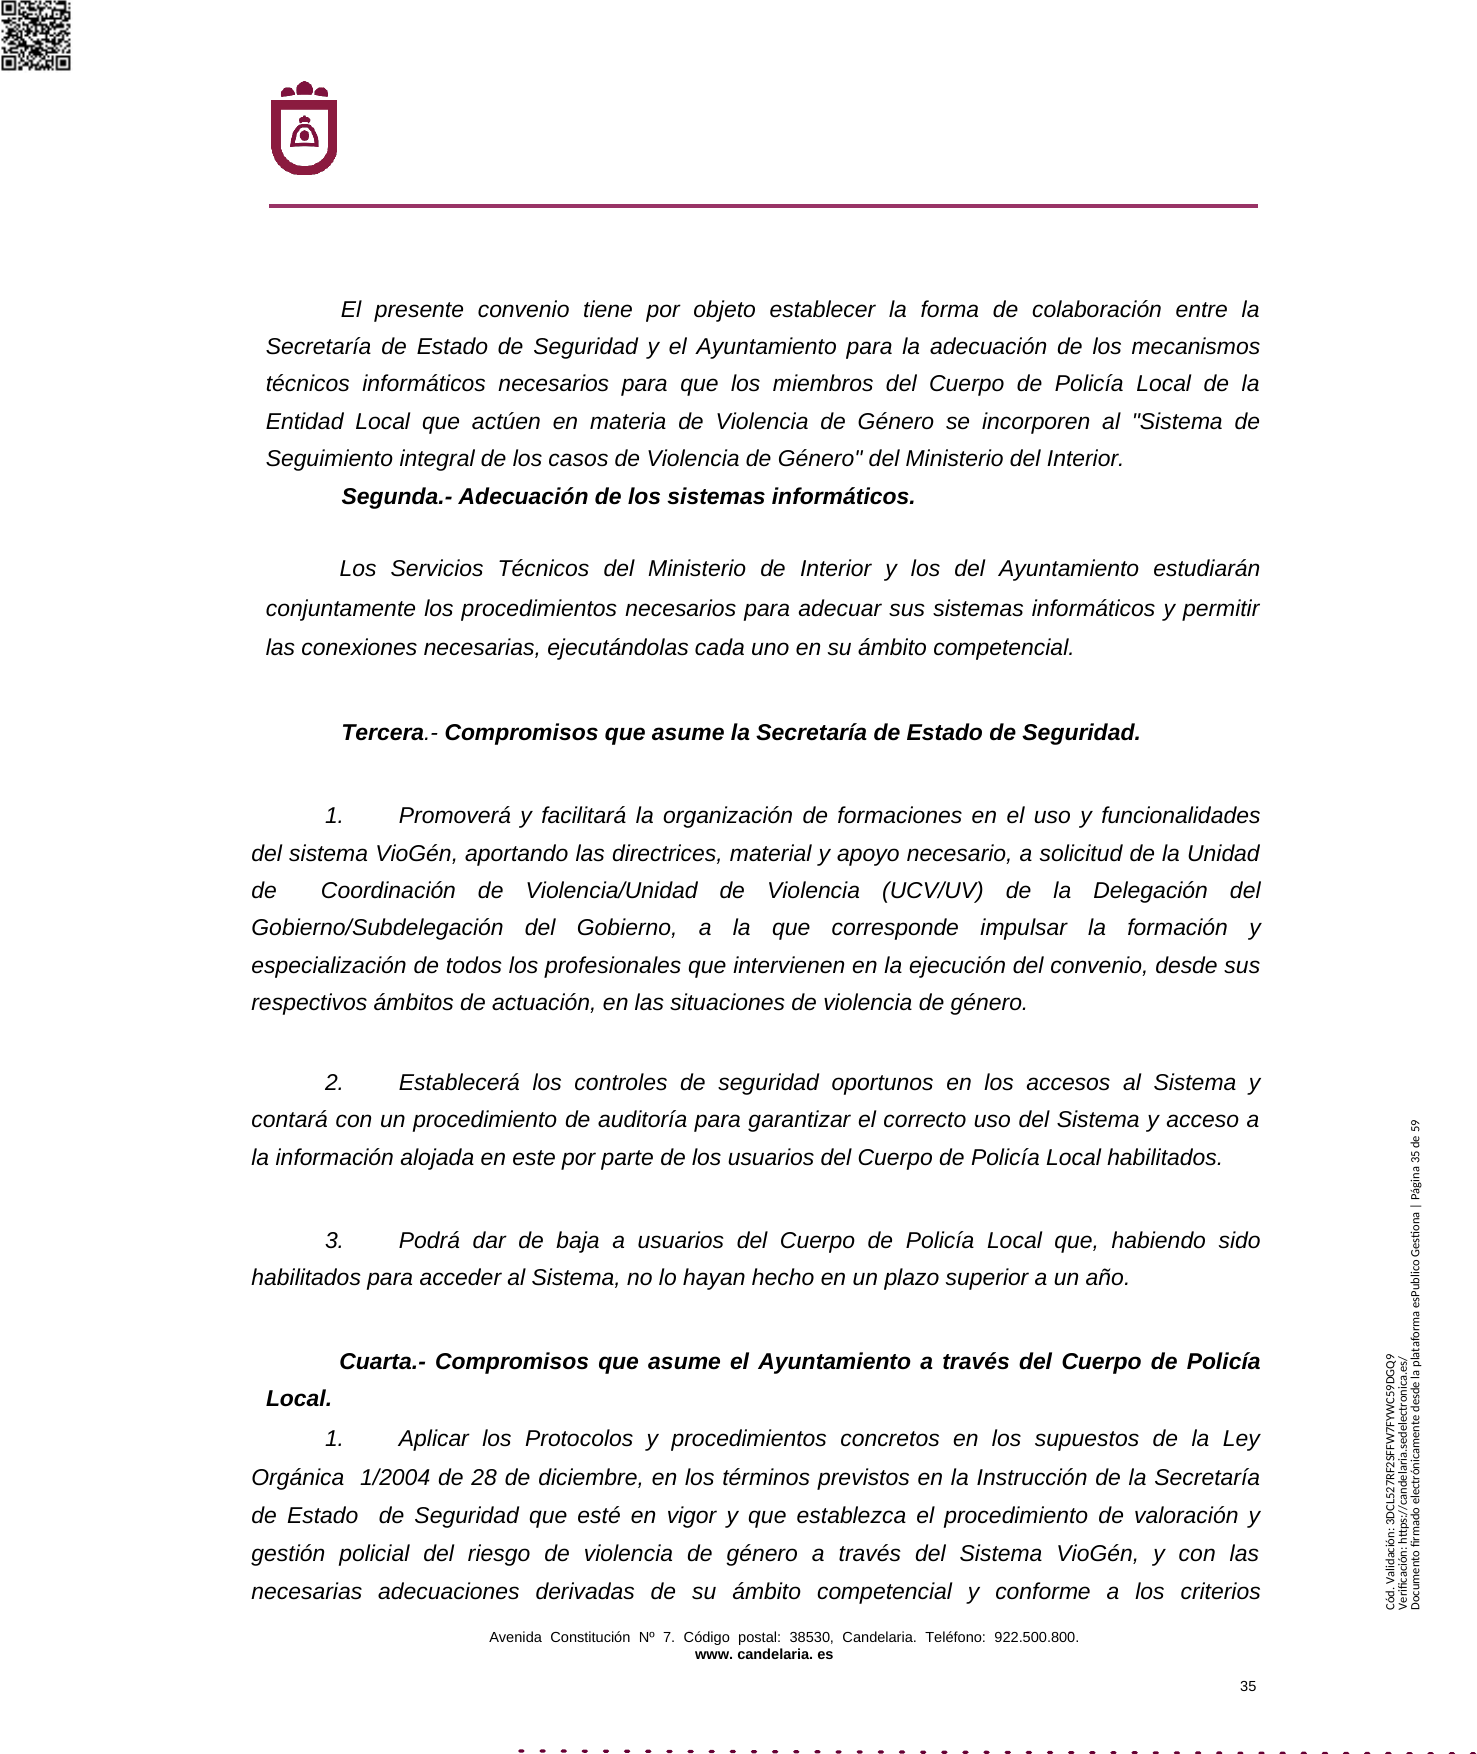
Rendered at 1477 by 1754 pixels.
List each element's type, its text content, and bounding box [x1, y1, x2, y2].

list Podrá dar de baja a usuarios del Cuerpo de Policía Local que, habiendo sido habilitados para acceder al Sistema, no lo hayan hecho en un plazo superior a un año. [251, 1227, 1263, 1291]
text El presente convenio tiene por objeto establecer la forma de colaboración entre la Secretaría de Estado de Seguridad y el Ayuntamiento para la adecuación de los mecanismos técnicos informáticos necesarios para que los miembros del Cuerpo de Policía Local de la Entidad Local que actúen en materia de Violencia de Género se incorporen al "Sistema de Seguimiento integral de los casos de Violencia de Género" del Ministerio del Interior. [266, 296, 1263, 471]
text Tercera.- Compromisos que asume la Secretaría de Estado de Seguridad. [341, 719, 1264, 746]
text Segunda.- Adecuación de los sistemas informáticos. [341, 483, 1264, 509]
list Aplicar los Protocolos y procedimientos concretos en los supuestos de la Ley Orgánica 1/2004 de 28 de diciembre, en los términos previstos en la Instrucción de la Secretaría de Estado de Seguridad que esté en vigor y que establezca el procedimiento de valoración y gestión policial del riesgo de violencia de género a través del Sistema VioGén, y con las necesarias adecuaciones derivadas de su ámbito competencial y conforme a los criterios [251, 1425, 1263, 1604]
text Los Servicios Técnicos del Ministerio de Interior y los del Ayuntamiento estudiarán conjuntamente los procedimientos necesarios para adecuar sus sistemas informáticos y permitir las conexiones necesarias, ejecutándolas cada uno en su ámbito competencial. [266, 555, 1263, 660]
list Establecerá los controles de seguridad oportunos en los accesos al Sistema y contará con un procedimiento de auditoría para garantizar el correcto uso del Sistema y acceso a la información alojada en este por parte de los usuarios del Cuerpo de Policía Local habilitados. [251, 1069, 1263, 1170]
list Promoverá y facilitará la organización de formaciones en el uso y funcionalidades del sistema VioGén, aportando las directrices, material y apoyo necesario, a solicitud de la Unidad de Coordinación de Violencia/Unidad de Violencia (UCV/UV) de la Delegación del Gobierno/Subdelegación del Gobierno, a la que corresponde impulsar la formación y especialización de todos los profesionales que intervienen en la ejecución del convenio, desde sus respectivos ámbitos de actuación, en las situaciones de violencia de género. [251, 802, 1263, 1015]
text Cuarta.- Compromisos que asume el Ayuntamiento a través del Cuerpo de Policía Local. [266, 1348, 1264, 1411]
